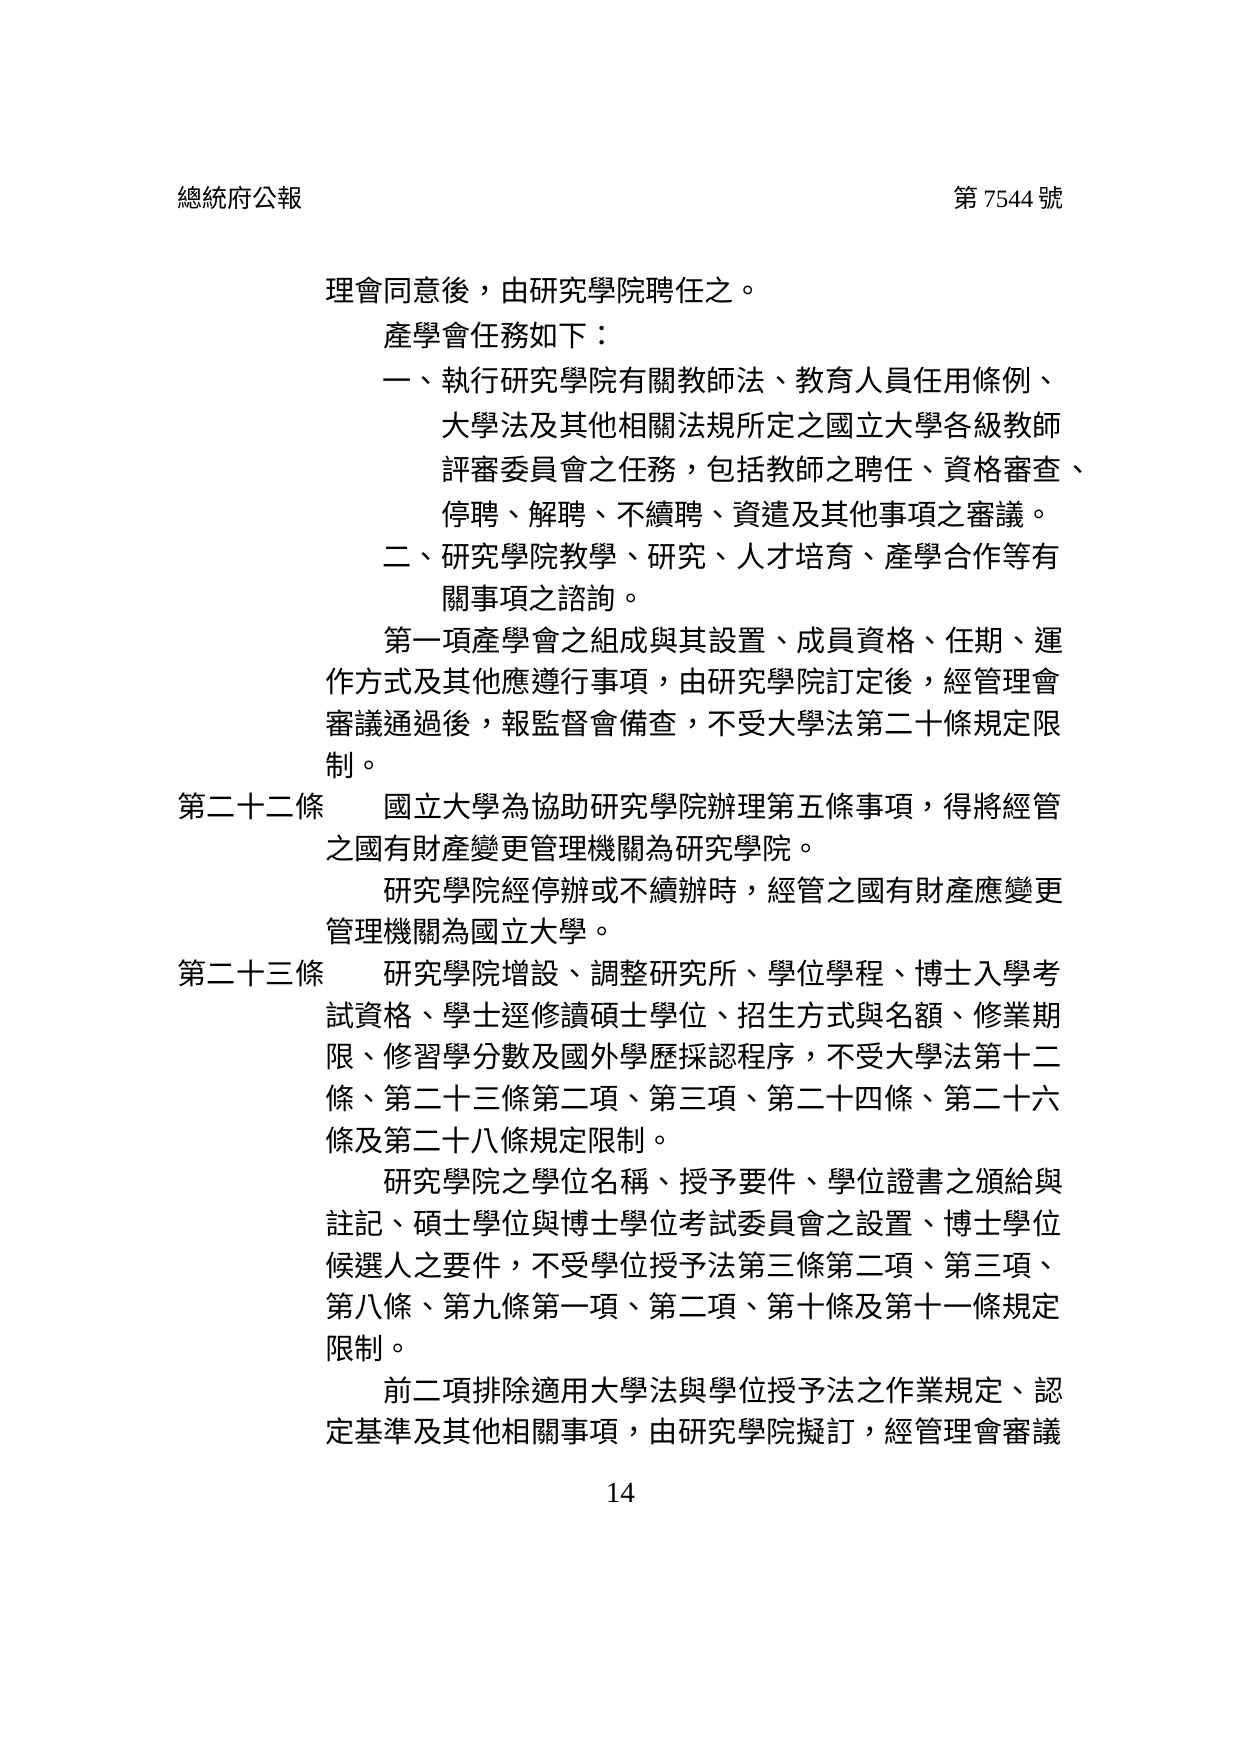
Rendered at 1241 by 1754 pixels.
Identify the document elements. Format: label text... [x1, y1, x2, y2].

text 一、 執行研究學院有關教師法、教育人員任用條例、大學法及其他相關法規所定之國立大學各級教師評審委員會之任務，包括教師之聘任、資格審查、停聘、解聘、不續聘、資遣及其他事項之審議。 [382, 355, 1063, 534]
text 第二十二條 國立大學為協助研究學院辦理第五條事項，得將經管之國有財產變更管理機關為研究學院。 [177, 784, 1063, 868]
text 研究學院之學位名稱、授予要件、學位證書之頒給與註記、碩士學位與博士學位考試委員會之設置、博士學位候選人之要件，不受學位授予法第三條第二項、第三項、第八條、第九條第一項、第二項、第十條及第十一條規定限制。 [325, 1159, 1063, 1368]
text 產學會任務如下： [325, 311, 1063, 355]
text 第二十三條 研究學院增設、調整研究所、學位學程、博士入學考試資格、學士逕修讀碩士學位、招生方式與名額、修業期限、修習學分數及國外學歷採認程序，不受大學法第十二條、第二十三條第二項、第三項、第二十四條、第二十六條及第二十八條規定限制。 [177, 951, 1063, 1159]
text 第一項產學會之組成與其設置、成員資格、任期、運作方式及其他應遵行事項，由研究學院訂定後，經管理會審議通過後，報監督會備查，不受大學法第二十條規定限制。 [325, 618, 1063, 784]
text 理會同意後，由研究學院聘任之。 [177, 266, 1063, 311]
text 研究學院經停辦或不續辦時，經管之國有財產應變更管理機關為國立大學。 [325, 868, 1063, 951]
text 前二項排除適用大學法與學位授予法之作業規定、認定基準及其他相關事項，由研究學院擬訂，經管理會審議 [325, 1368, 1063, 1451]
text 二、 研究學院教學、研究、人才培育、產學合作等有關事項之諮詢。 [382, 534, 1063, 618]
